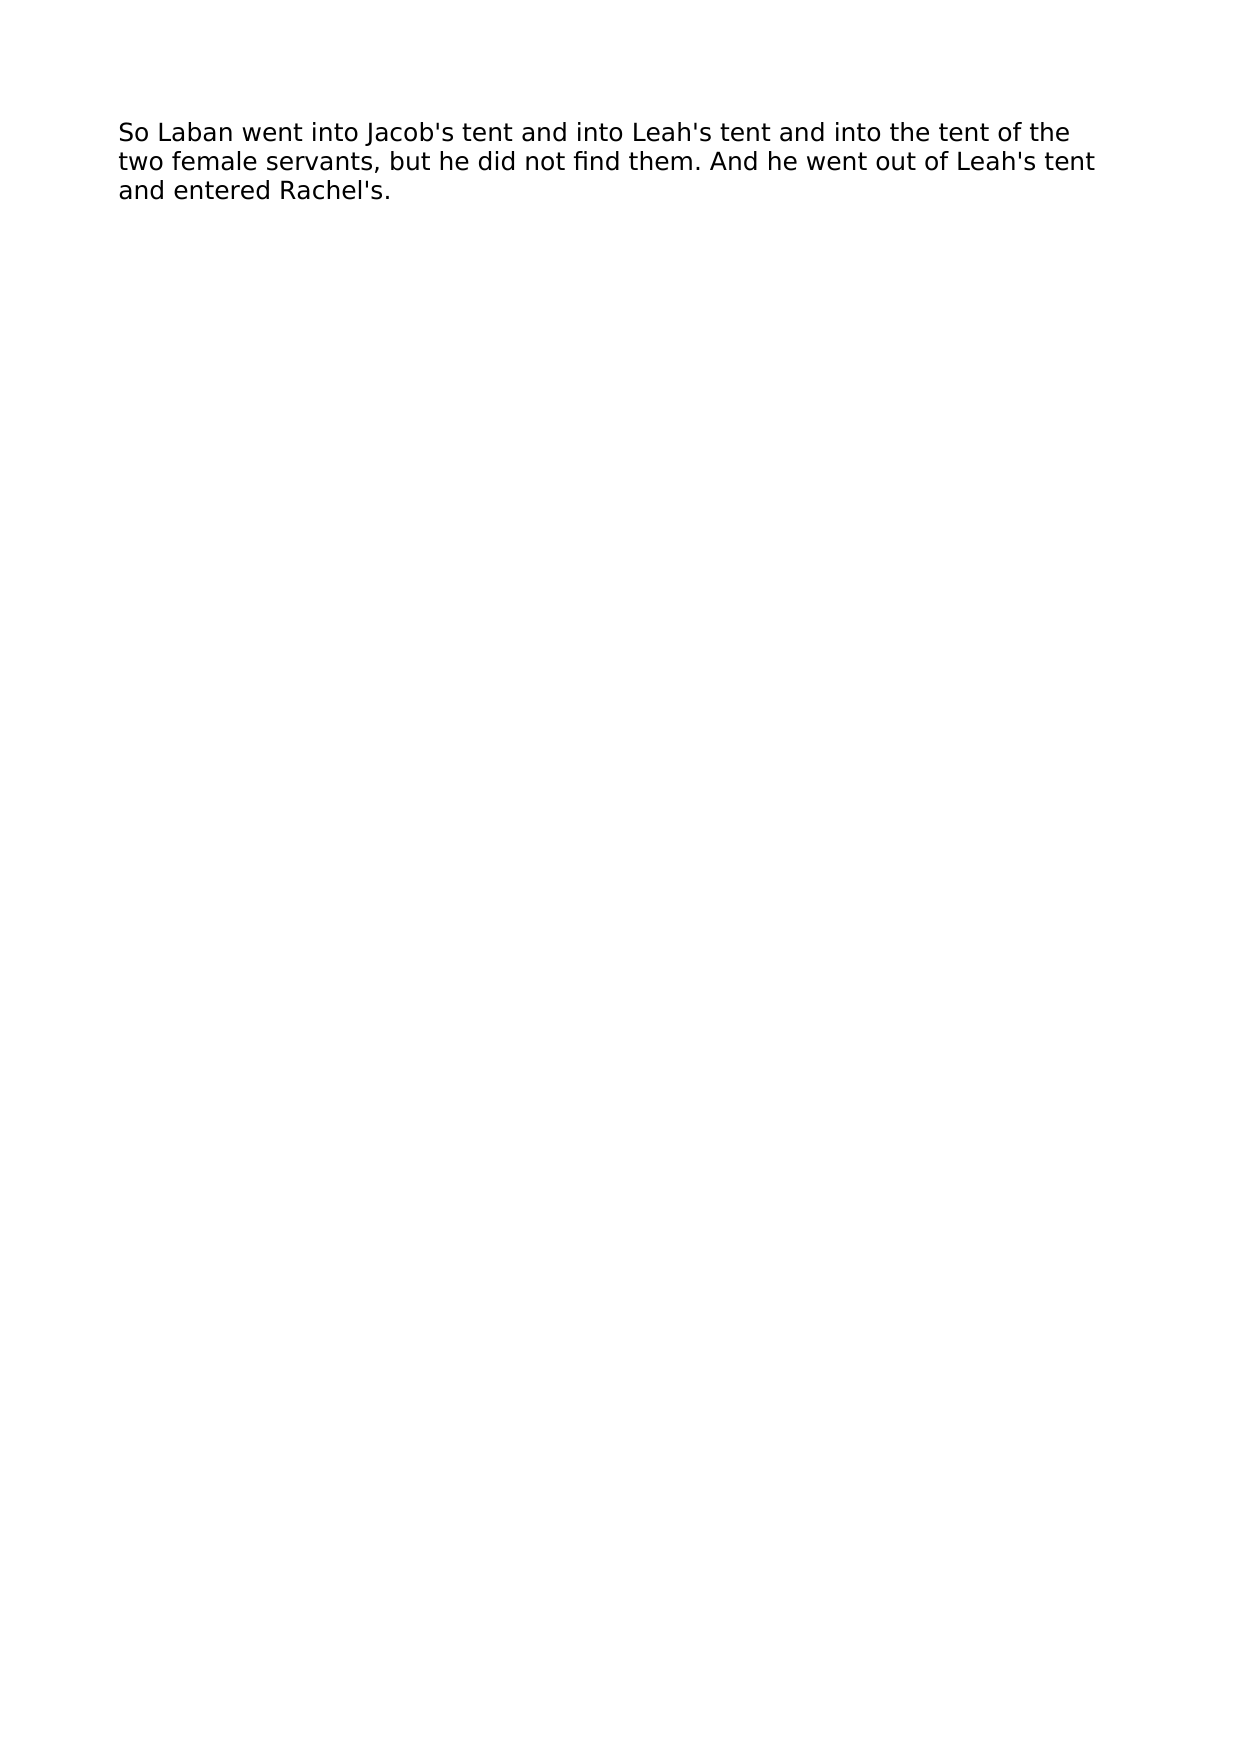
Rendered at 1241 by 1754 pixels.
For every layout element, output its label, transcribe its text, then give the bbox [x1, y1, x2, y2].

text So Laban went into Jacob's tent and into Leah's tent and into the tent of the two female servants, but he did not find them. And he went out of Leah's tent and entered Rachel's. [118, 118, 1122, 206]
